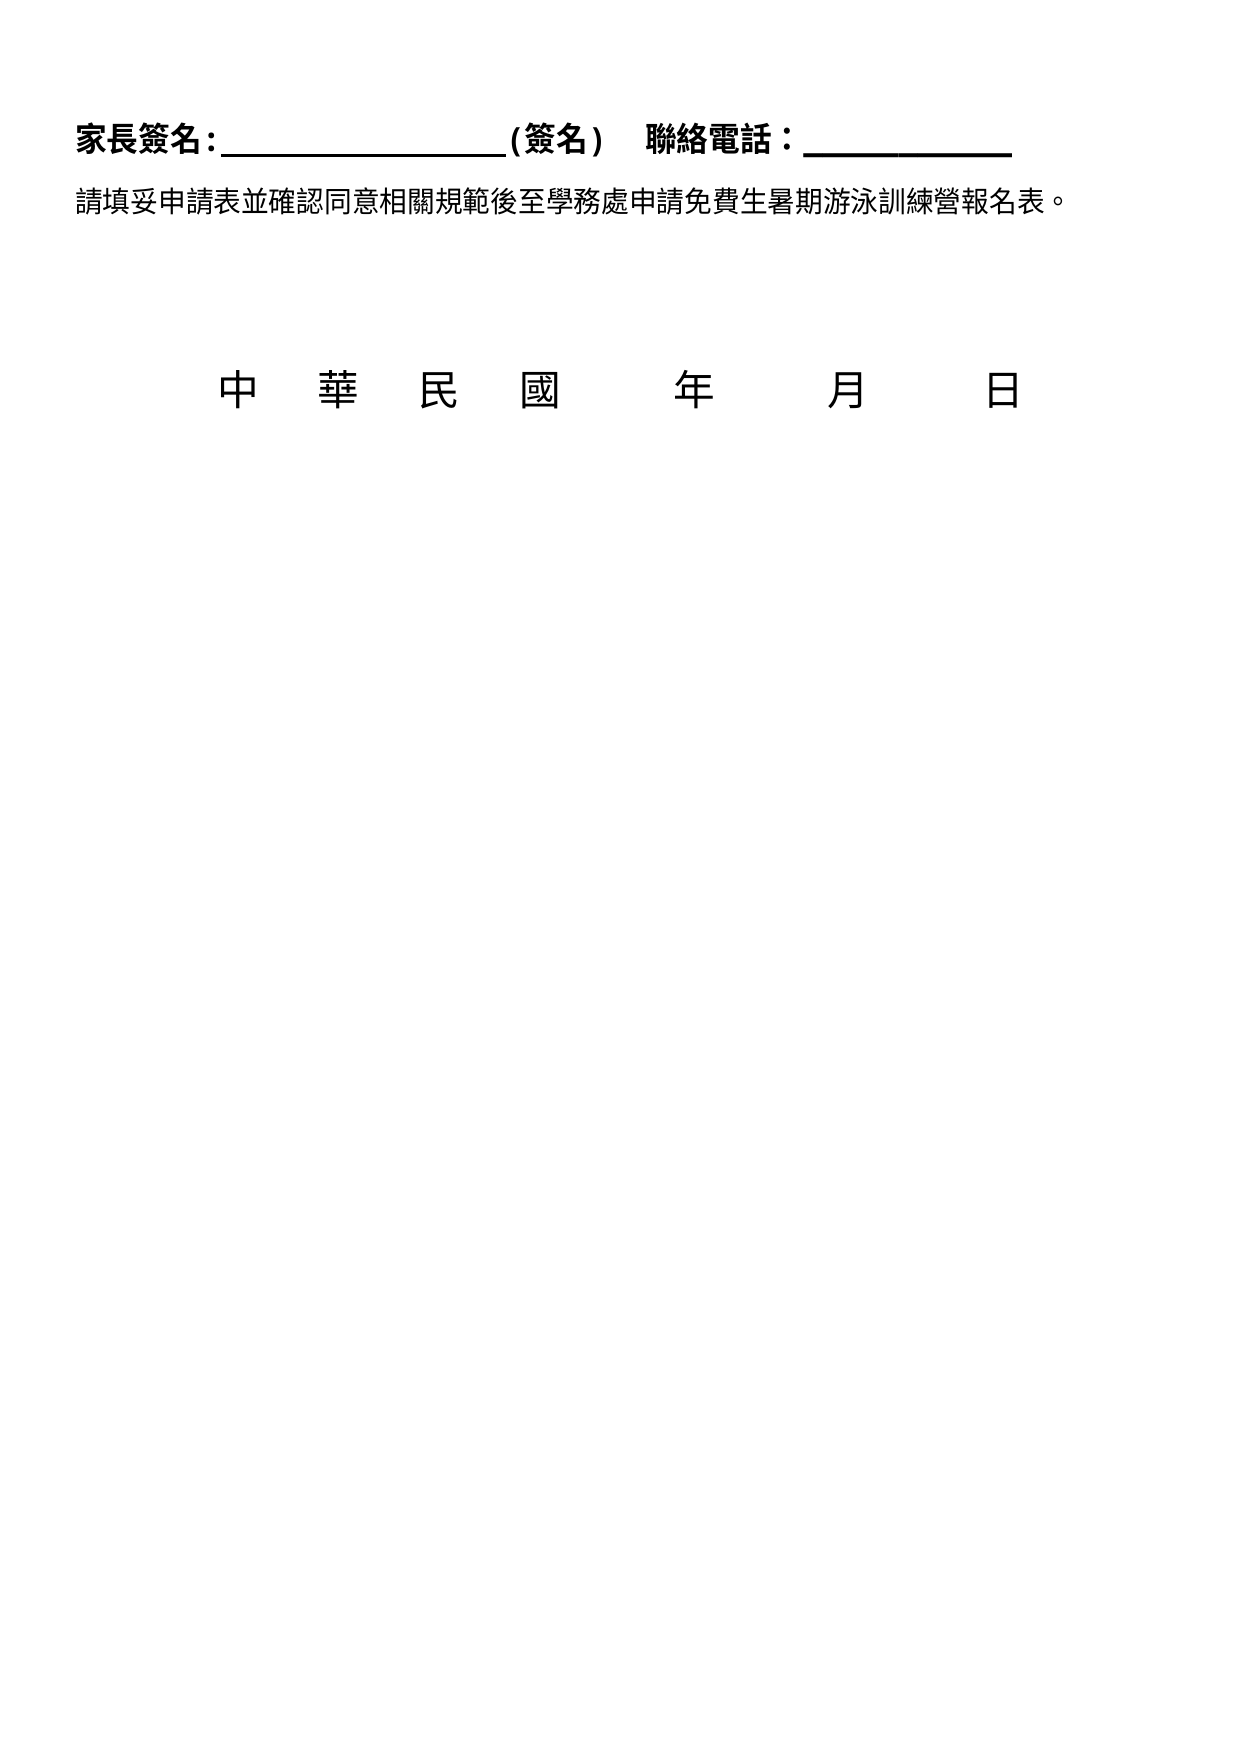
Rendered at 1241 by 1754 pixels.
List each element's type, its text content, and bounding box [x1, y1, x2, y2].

text 中 華 民 國 年 月 日 [75, 346, 1165, 408]
text 請填妥申請表並確認同意相關規範後至學務處申請免費生暑期游泳訓練營報名表。 [75, 158, 1165, 221]
text 家長簽名: (簽名) 聯絡電話：___________ [75, 96, 1165, 158]
